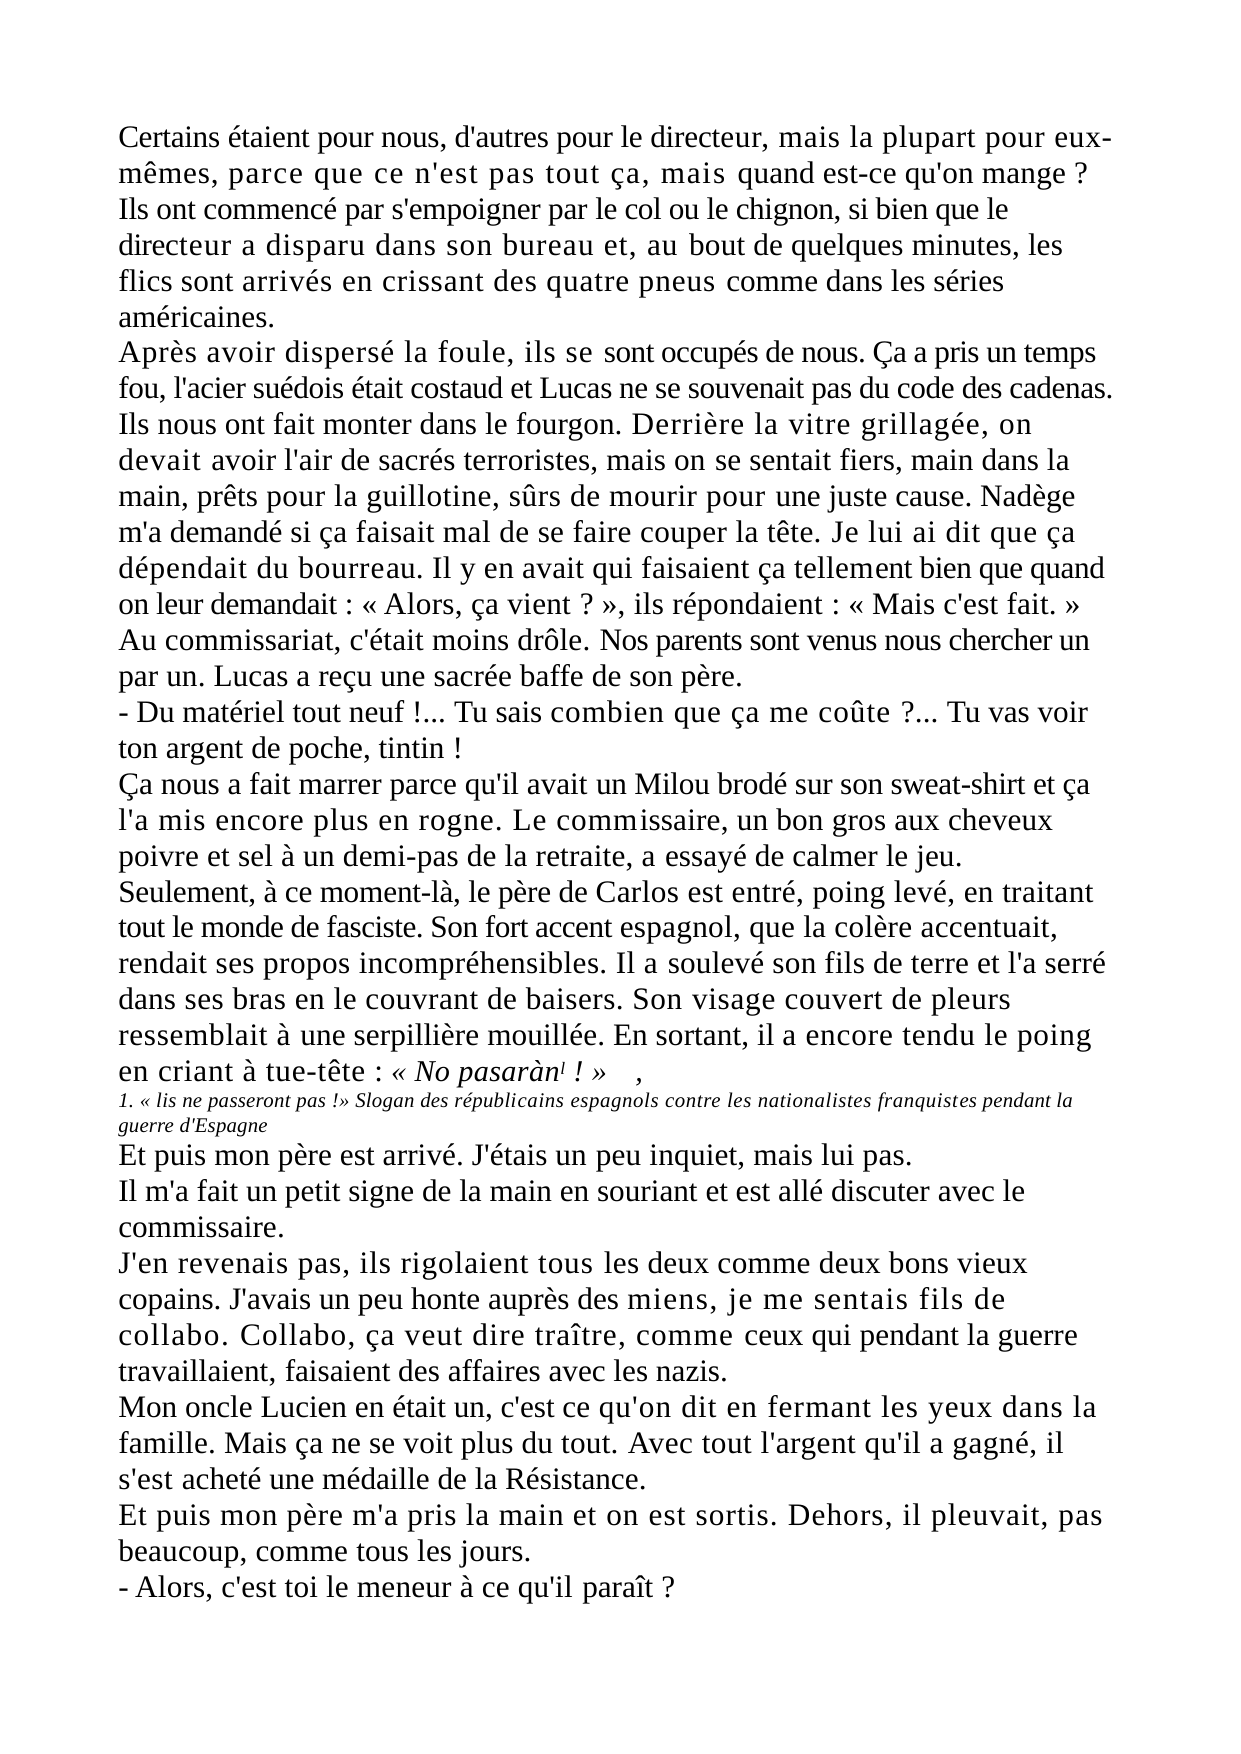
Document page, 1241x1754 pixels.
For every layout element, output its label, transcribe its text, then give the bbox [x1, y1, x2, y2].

text Au commissariat, c'était moins drôle. Nos parents sont venus nous chercher un par un. Lucas a reçu une sacrée baffe de son père. [118, 621, 1122, 693]
text 1. « lis ne passeront pas !» Slogan des républi­cains espagnols contre les nationalistes franquistes pendant la guerre d'Espagne [118, 1088, 1122, 1137]
text Ça nous a fait marrer parce qu'il avait un Milou brodé sur son sweat-shirt et ça l'a mis encore plus en rogne. Le commissaire, un bon gros aux cheveux poivre et sel à un demi-pas de la retraite, a essayé de calmer le jeu. [118, 765, 1122, 873]
text - Du matériel tout neuf !... Tu sais combien que ça me coûte ?... Tu vas voir ton argent de poche, tintin ! [118, 693, 1122, 765]
text J'en revenais pas, ils rigolaient tous les deux comme deux bons vieux copains. J'avais un peu honte auprès des miens, je me sentais fils de collabo. Collabo, ça veut dire traître, comme ceux qui pendant la guerre travaillaient, faisaient des affaires avec les nazis. [118, 1244, 1122, 1388]
text Il m'a fait un petit signe de la main en souriant et est allé discuter avec le commissaire. [118, 1172, 1122, 1244]
text Et puis mon père m'a pris la main et on est sortis. Dehors, il pleuvait, pas beaucoup, comme tous les jours. [118, 1496, 1122, 1568]
text Mon oncle Lucien en était un, c'est ce qu'on dit en fermant les yeux dans la famille. Mais ça ne se voit plus du tout. Avec tout l'argent qu'il a gagné, il s'est acheté une médaille de la Résistance. [118, 1388, 1122, 1496]
text Seulement, à ce moment-là, le père de Carlos est entré, poing levé, en traitant tout le monde de fasciste. Son fort accent espagnol, que la colère accentuait, rendait ses propos incompréhensibles. Il a soulevé son fils de terre et l'a serré dans ses bras en le couvrant de baisers. Son visage couvert de pleurs ressemblait à une serpillière mouillée. En sortant, il a encore tendu le poing en criant à tue-tête : « No pasarànl ! » , [118, 873, 1122, 1088]
text - Alors, c'est toi le meneur à ce qu'il paraît ? [118, 1568, 1122, 1604]
text Ils ont commencé par s'empoigner par le col ou le chignon, si bien que le directeur a disparu dans son bureau et, au bout de quelques minutes, les flics sont arrivés en crissant des quatre pneus comme dans les séries américaines. [118, 190, 1122, 334]
text Et puis mon père est arrivé. J'étais un peu inquiet, mais lui pas. [118, 1137, 1122, 1172]
text Après avoir dispersé la foule, ils se sont occupés de nous. Ça a pris un temps fou, l'acier suédois était costaud et Lucas ne se souvenait pas du code des cadenas. Ils nous ont fait monter dans le fourgon. Derrière la vitre grillagée, on devait avoir l'air de sacrés terroristes, mais on se sentait fiers, main dans la main, prêts pour la guillotine, sûrs de mourir pour une juste cause. Nadège m'a demandé si ça faisait mal de se faire couper la tête. Je lui ai dit que ça dépendait du bourreau. Il y en avait qui faisaient ça tellement bien que quand on leur demandait : « Alors, ça vient ? », ils répondaient : « Mais c'est fait. » [118, 334, 1122, 621]
text Certains étaient pour nous, d'autres pour le directeur, mais la plupart pour eux-mêmes, parce que ce n'est pas tout ça, mais quand est-ce qu'on mange ? [118, 118, 1122, 190]
